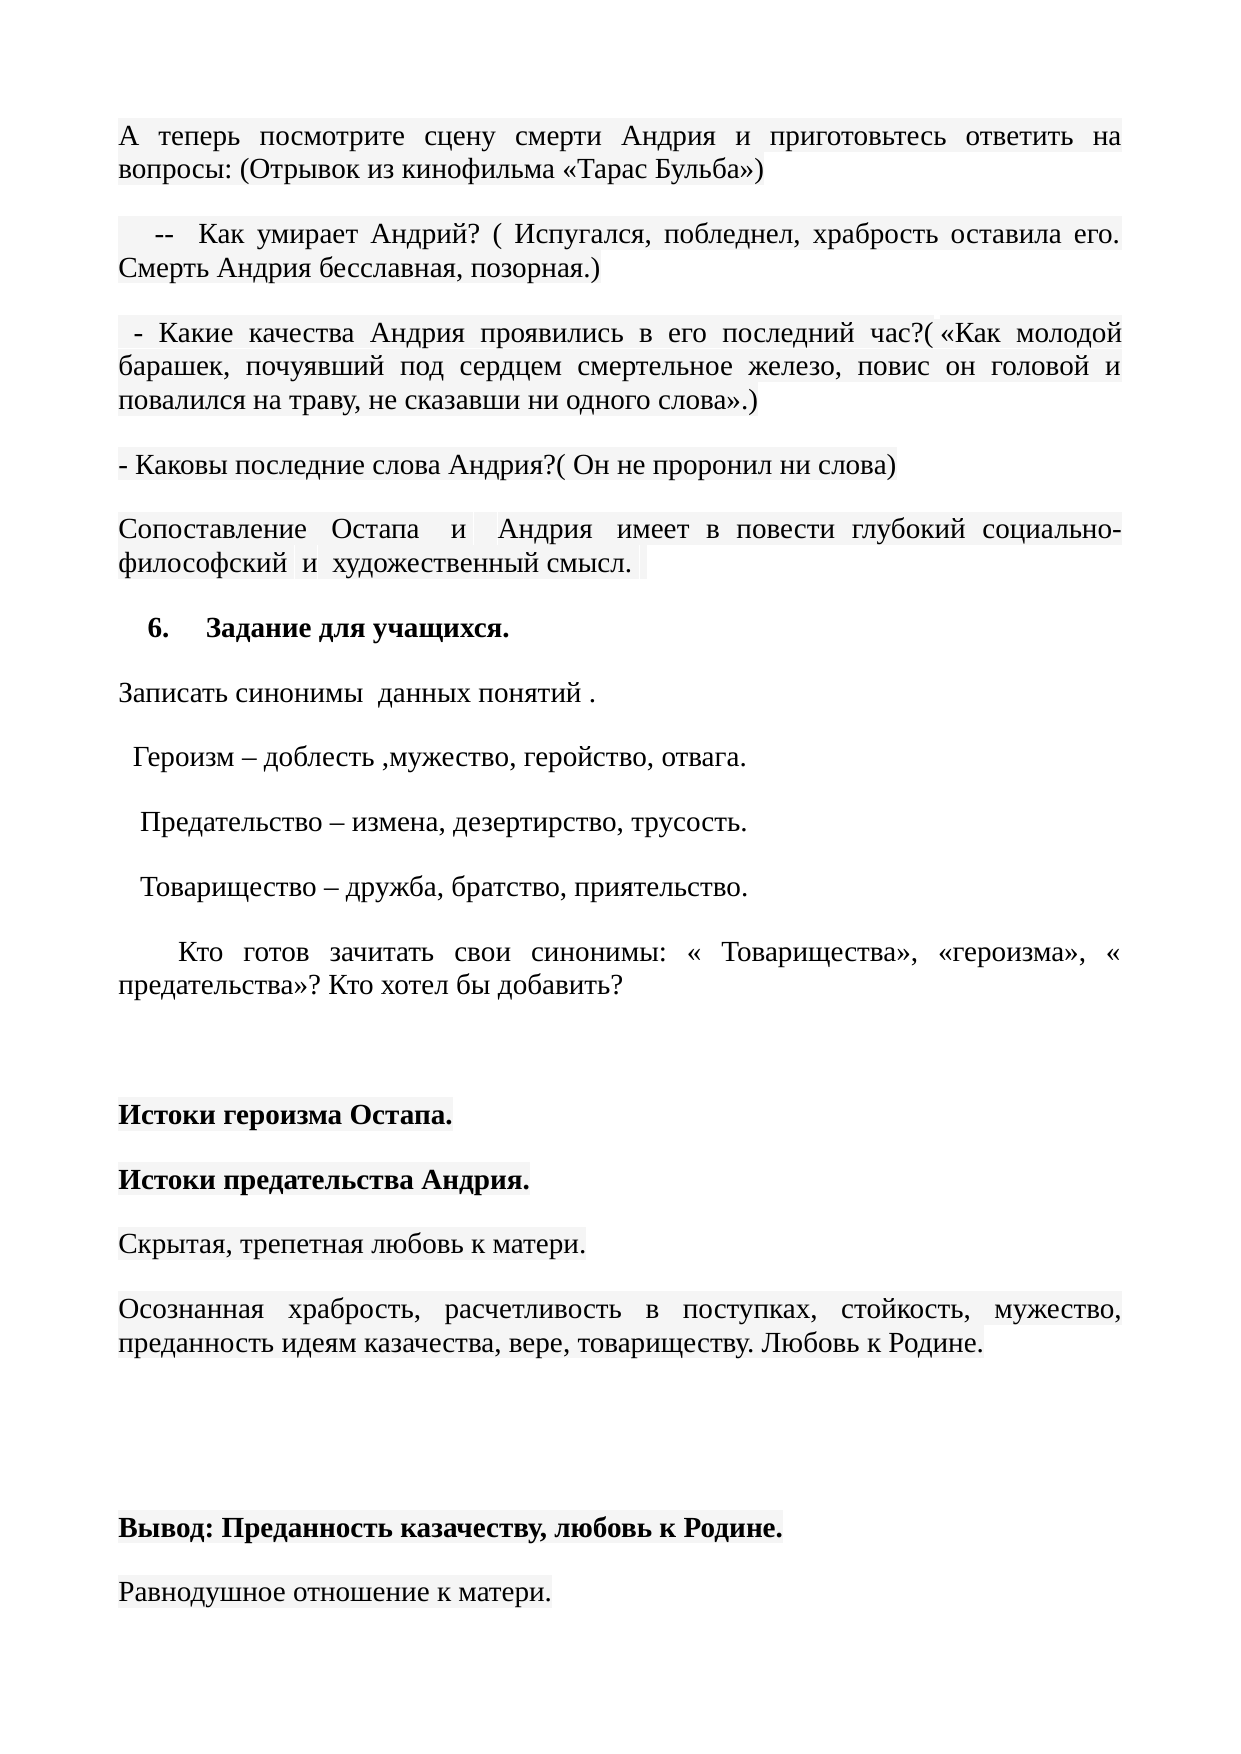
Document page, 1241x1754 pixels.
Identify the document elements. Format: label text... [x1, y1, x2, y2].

text Скрытая, трепетная любовь к матери. [118, 1227, 1122, 1260]
text - Какие качества Андрия проявились в его последний час?( «Как молодой барашек, почуявший под сердцем смертельное железо, повис он головой и повалился на траву, не сказавши ни одного слова».) [118, 315, 1122, 416]
text Равнодушное отношение к матери. [118, 1574, 1122, 1608]
text Героизм – доблесть ,мужество, геройство, отвага. [118, 739, 1122, 773]
text 6. Задание для учащихся. [118, 610, 1122, 643]
text Истоки героизма Остапа. [118, 1097, 1122, 1131]
text Предательство – измена, дезертирство, трусость. [118, 804, 1122, 838]
text Истоки предательства Андрия. [118, 1162, 1122, 1195]
text Записать синонимы данных понятий . [118, 675, 1122, 708]
text Товарищество – дружба, братство, приятельство. [118, 869, 1122, 903]
text Сопоставление Остапа и Андрия имеет в повести глубокий социально-философский и художественный смысл. [118, 512, 1122, 579]
text Осознанная храбрость, расчетливость в поступках, стойкость, мужество, преданность идеям казачества, вере, товариществу. Любовь к Родине. [118, 1291, 1122, 1358]
text Вывод: Преданность казачеству, любовь к Родине. [118, 1510, 1122, 1543]
text -- Как умирает Андрий? ( Испугался, побледнел, храбрость оставила его. Смерть Андрия бесславная, позорная.) [118, 216, 1122, 283]
text - Каковы последние слова Андрия?( Он не проронил ни слова) [118, 447, 1122, 480]
text Кто готов зачитать свои синонимы: « Товарищества», «героизма», « предательства»? Кто хотел бы добавить? [118, 934, 1122, 1001]
text А теперь посмотрите сцену смерти Андрия и приготовьтесь ответить на вопросы: (Отрывок из кинофильма «Тарас Бульба») [118, 118, 1122, 185]
